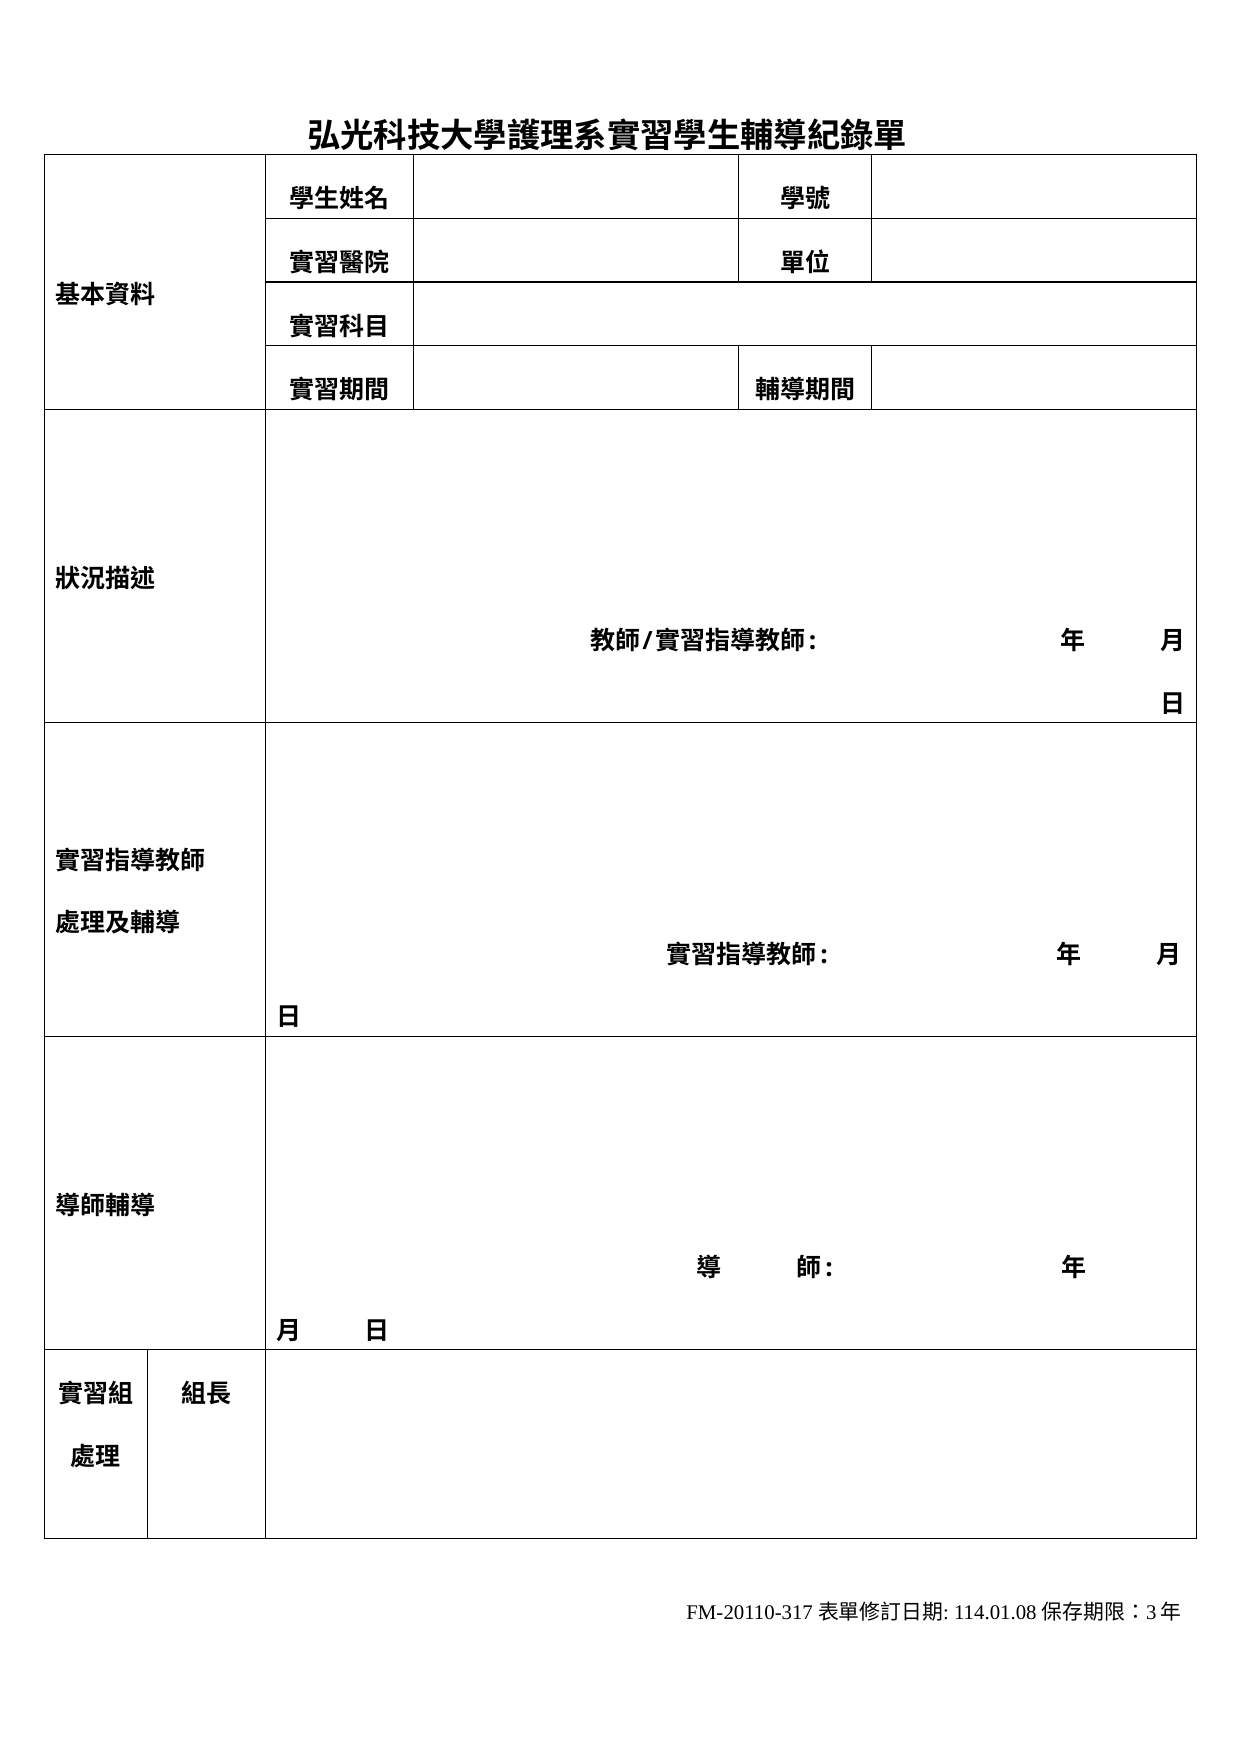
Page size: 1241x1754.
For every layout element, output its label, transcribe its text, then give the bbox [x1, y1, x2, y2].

table_cell 輔導期間 [739, 346, 871, 408]
table_header 學生姓名 [266, 155, 413, 218]
table_cell 實習醫院 [266, 219, 413, 281]
table_cell [414, 283, 1196, 345]
table_header [414, 155, 738, 218]
table_cell 組長 [148, 1350, 265, 1538]
table_cell 導 師: 年 月 日 [266, 1037, 1196, 1349]
text 弘光科技大學護理系實習學生輔導紀錄單 [59, 92, 1181, 154]
table_cell 實習指導教師: 年 月 日 [266, 723, 1196, 1036]
table_cell 實習科目 [266, 283, 413, 345]
table_cell 實習組 處理 [45, 1350, 147, 1538]
table_header [872, 155, 1196, 218]
table_cell [872, 219, 1196, 281]
table_header 基本資料 [45, 155, 265, 408]
table_cell 單位 [739, 219, 871, 281]
table_cell 教師/實習指導教師: 年 月 日 [266, 410, 1196, 722]
table_cell 實習期間 [266, 346, 413, 408]
table_header 學號 [739, 155, 871, 218]
table_cell [414, 346, 738, 408]
table_cell [266, 1350, 1196, 1538]
table_cell 狀況描述 [45, 410, 265, 722]
table_cell 導師輔導 [45, 1037, 265, 1349]
table_cell [872, 346, 1196, 408]
table_cell 實習指導教師 處理及輔導 [45, 723, 265, 1036]
table_cell [414, 219, 738, 281]
